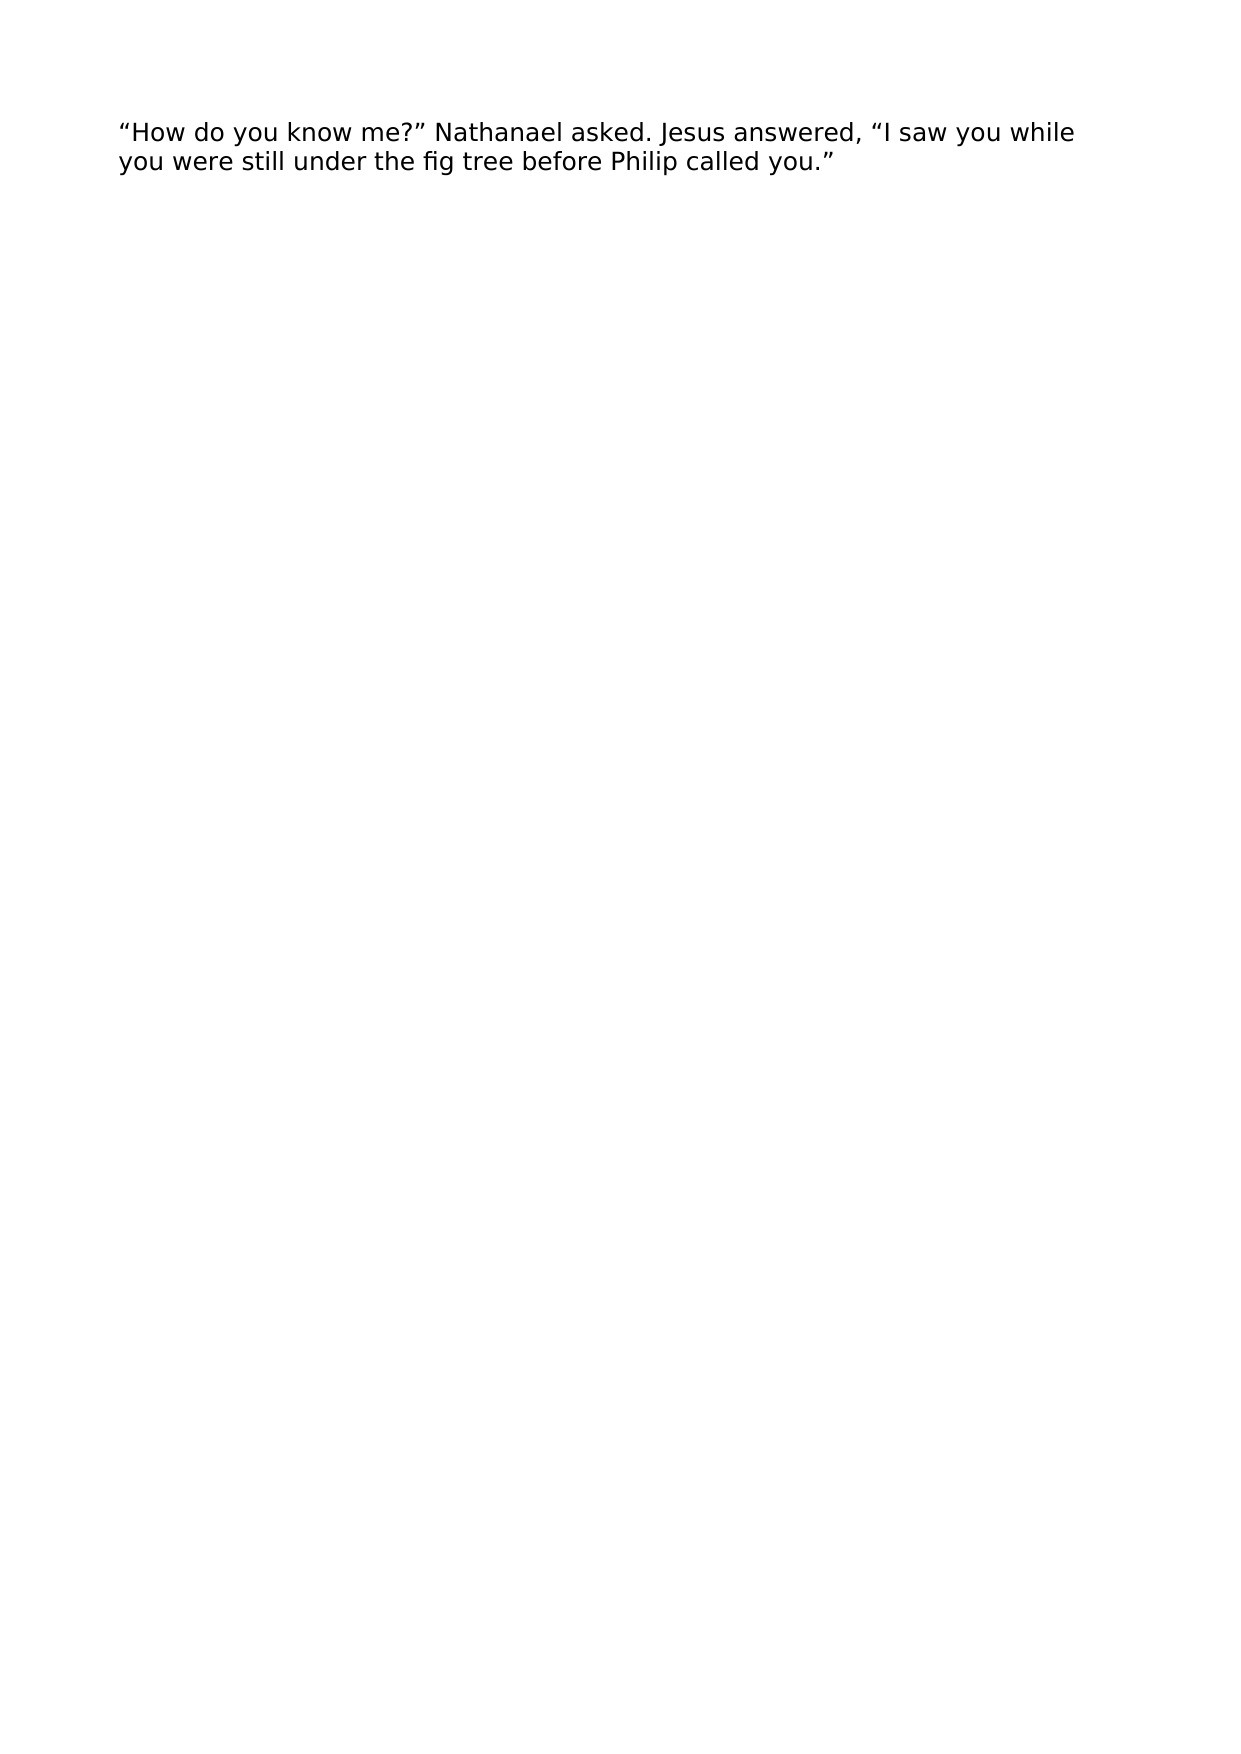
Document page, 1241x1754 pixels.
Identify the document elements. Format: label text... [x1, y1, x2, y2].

text “How do you know me?” Nathanael asked. Jesus answered, “I saw you while you were still under the fig tree before Philip called you.” [118, 118, 1122, 176]
